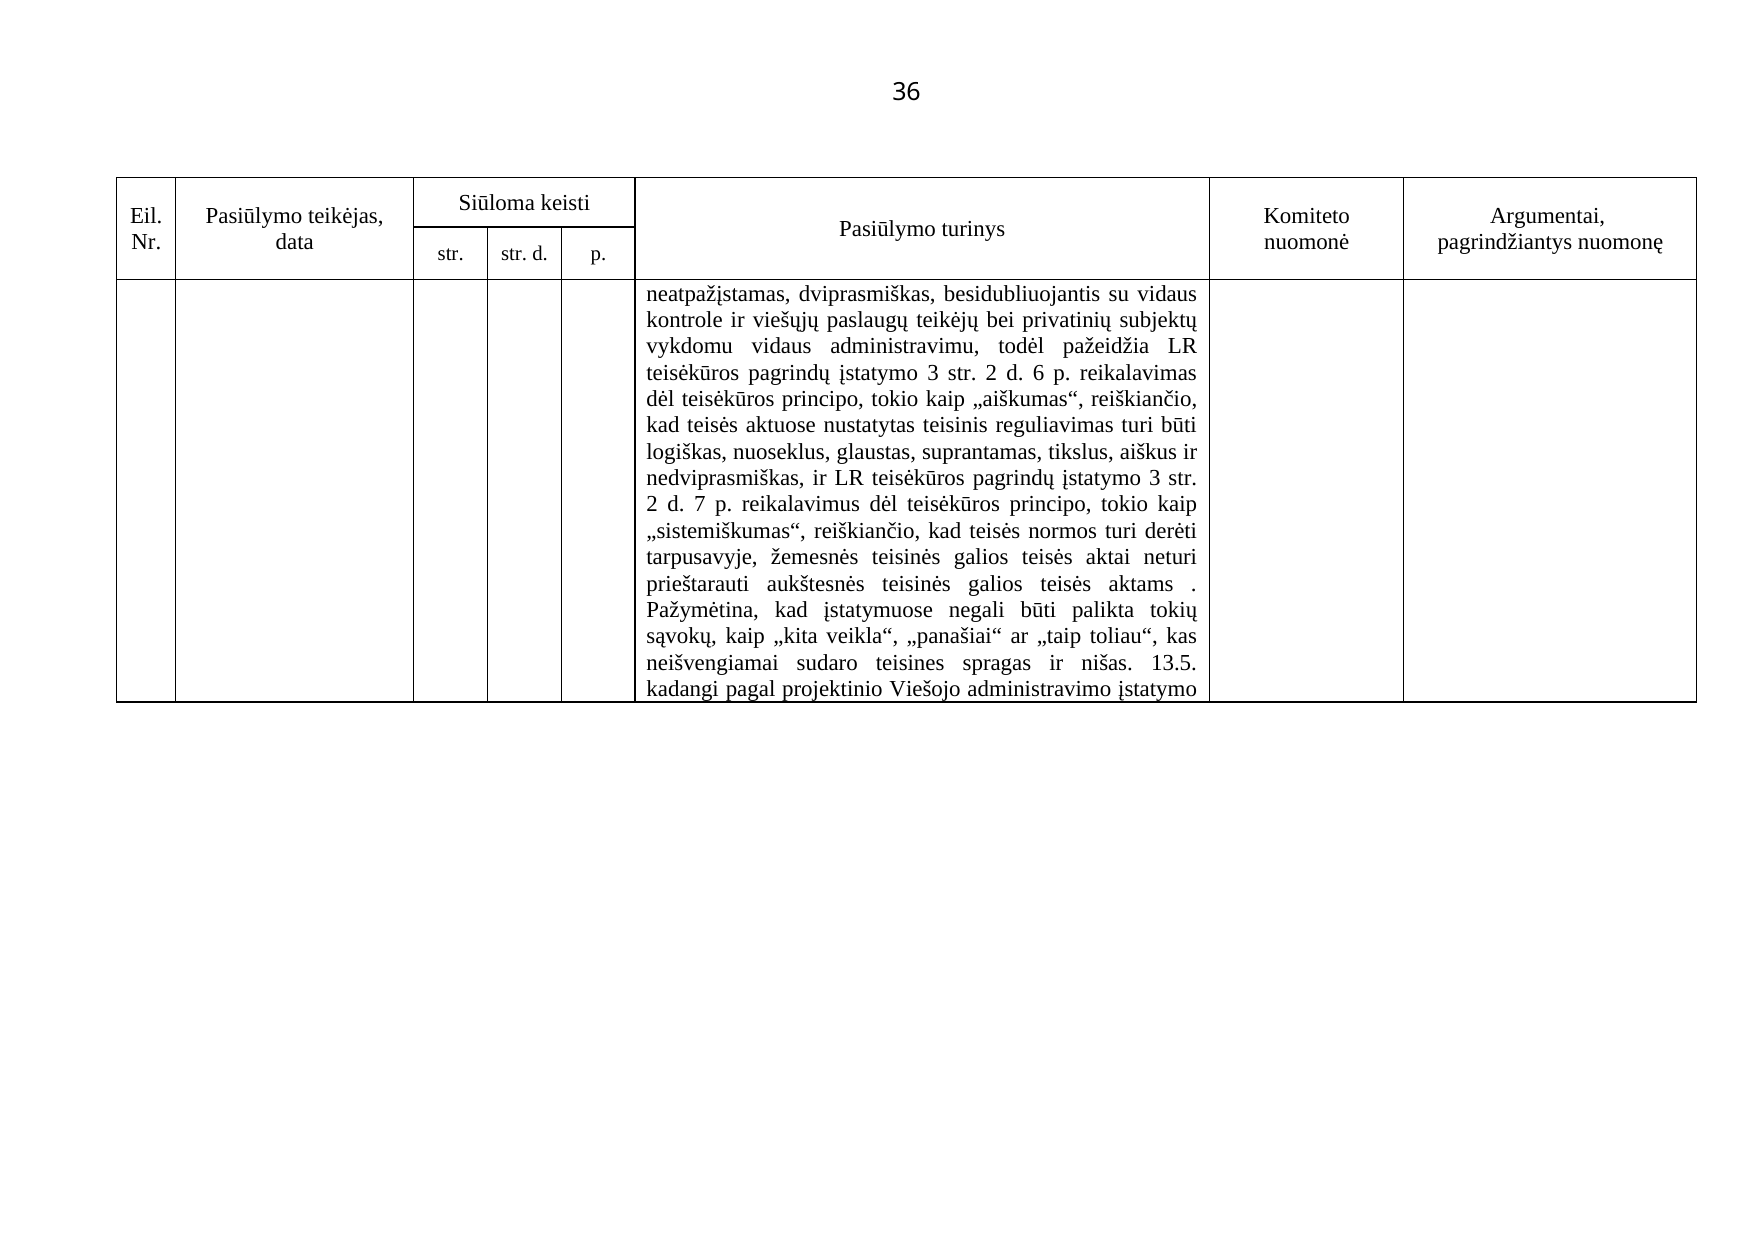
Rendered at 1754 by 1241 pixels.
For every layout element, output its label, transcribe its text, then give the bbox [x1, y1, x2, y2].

table_cell [1404, 280, 1696, 701]
table_cell [1210, 280, 1403, 701]
table_cell [562, 280, 634, 701]
table_header Eil. Nr. [117, 178, 175, 279]
table_cell [117, 280, 175, 701]
table_header Argumentai, pagrindžiantys nuomonę [1404, 178, 1696, 279]
table_cell p. [562, 228, 634, 279]
table_cell [488, 280, 561, 701]
table_cell [176, 280, 413, 701]
table_header Siūloma keisti [414, 178, 634, 226]
table_cell str. d. [488, 228, 561, 279]
table_header Pasiūlymo turinys [636, 178, 1209, 279]
table_cell neatpažįstamas, dviprasmiškas, besidubliuojantis su vidaus kontrole ir viešųjų paslaugų teikėjų bei privatinių subjektų vykdomu vidaus administravimu, todėl pažeidžia LR teisėkūros pagrindų įstatymo 3 str. 2 d. 6 p. reikalavimas dėl teisėkūros principo, tokio kaip „aiškumas“, reiškiančio, kad teisės aktuose nustatytas teisinis reguliavimas turi būti logiškas, nuoseklus, glaustas, suprantamas, tikslus, aiškus ir nedviprasmiškas, ir LR teisėkūros pagrindų įstatymo 3 str. 2 d. 7 p. reikalavimus dėl teisėkūros principo, tokio kaip „sistemiškumas“, reiškiančio, kad teisės normos turi derėti tarpusavyje, žemesnės teisinės galios teisės aktai neturi prieštarauti aukštesnės teisinės galios teisės aktams . Pažymėtina, kad įstatymuose negali būti palikta tokių sąvokų, kaip „kita veikla“, „panašiai“ ar „taip toliau“, kas neišvengiamai sudaro teisines spragas ir nišas. 13.5. kadangi pagal projektinio Viešojo administravimo įstatymo [636, 280, 1209, 701]
table_cell str. [414, 228, 487, 279]
table_header Komiteto nuomonė [1210, 178, 1403, 279]
table_header Pasiūlymo teikėjas, data [176, 178, 413, 279]
table_cell [414, 280, 487, 701]
